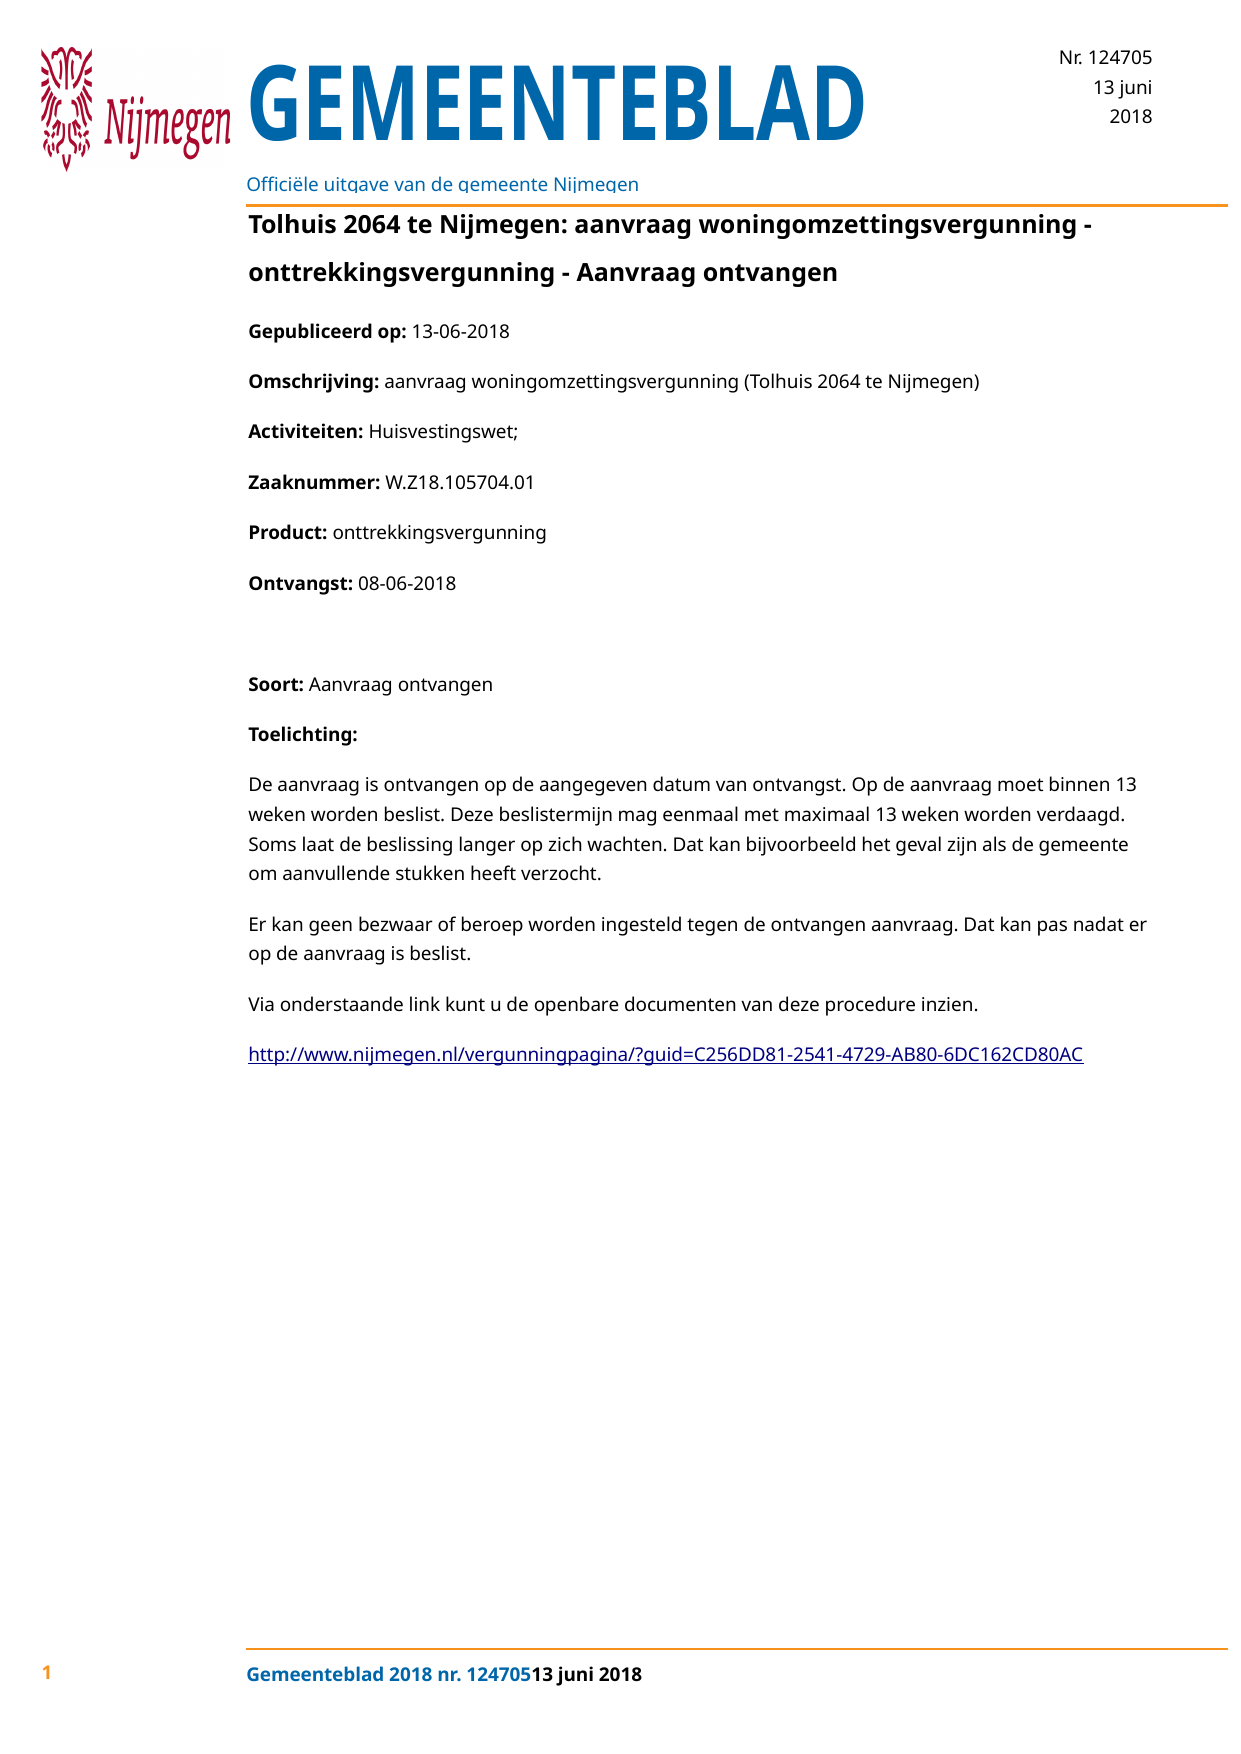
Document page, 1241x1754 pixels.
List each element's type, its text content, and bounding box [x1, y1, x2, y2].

text Zaaknummer: W.Z18.105704.01 [248, 469, 1152, 495]
text Activiteiten: Huisvestingswet; [248, 419, 1152, 444]
text Via onderstaande link kunt u de openbare documenten van deze procedure inzien. [248, 991, 1152, 1017]
text Tolhuis 2064 te Nijmegen: aanvraag woningomzettingsvergunning - onttrekkingsvergunning - Aanvraag ontvangen [248, 207, 1152, 288]
text Er kan geen bezwaar of beroep worden ingesteld tegen de ontvangen aanvraag. Dat kan pas nadat er op de aanvraag is beslist. [248, 911, 1152, 966]
text Ontvangst: 08-06-2018 [248, 570, 1152, 596]
text Omschrijving: aanvraag woningomzettingsvergunning (Tolhuis 2064 te Nijmegen) [248, 368, 1152, 394]
text De aanvraag is ontvangen op de aangegeven datum van ontvangst. Op de aanvraag moet binnen 13 weken worden beslist. Deze beslistermijn mag eenmaal met maximaal 13 weken worden verdaagd. Soms laat de beslissing langer op zich wachten. Dat kan bijvoorbeeld het geval zijn als de gemeente om aanvullende stukken heeft verzocht. [248, 772, 1152, 886]
picture [41, 47, 231, 172]
text http://www.nijmegen.nl/vergunningpagina/?guid=C256DD81-2541-4729-AB80-6DC162CD80AC [248, 1041, 1152, 1067]
text Soort: Aanvraag ontvangen [248, 671, 1152, 697]
text Toelichting: [248, 721, 1152, 747]
text Product: onttrekkingsvergunning [248, 519, 1152, 545]
text Gepubliceerd op: 13-06-2018 [248, 318, 1152, 344]
